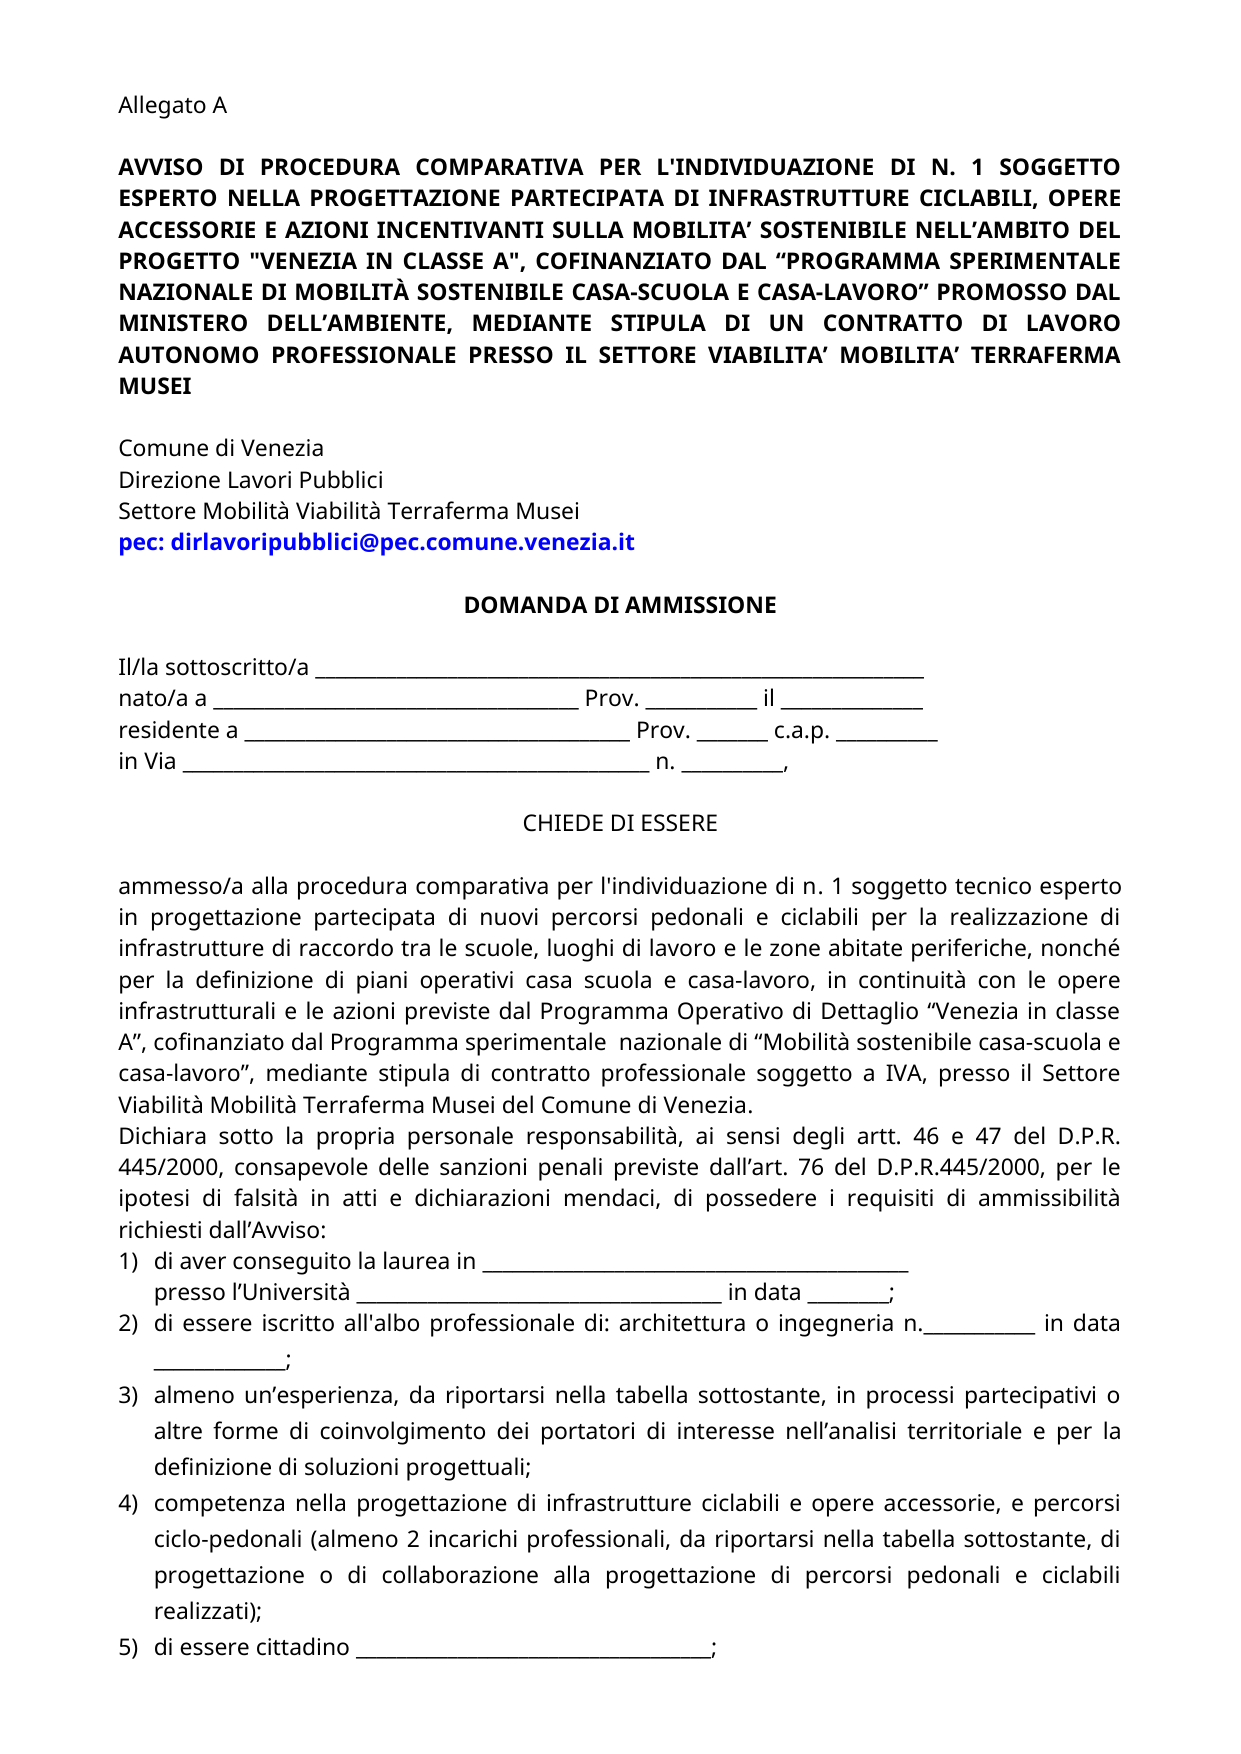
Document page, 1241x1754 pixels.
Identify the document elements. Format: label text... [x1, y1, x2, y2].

list di aver conseguito la laurea in __________________________________________ [118, 1245, 1122, 1276]
text in Via ______________________________________________ n. __________, [118, 745, 1122, 776]
text CHIEDE DI ESSERE [118, 807, 1122, 839]
text pec: dirlavoripubblici@pec.comune.venezia.it [118, 526, 1122, 557]
list almeno un’esperienza, da riportarsi nella tabella sottostante, in processi partecipativi o altre forme di coinvolgimento dei portatori di interesse nell’analisi territoriale e per la definizione di soluzioni progettuali; [118, 1379, 1122, 1482]
text Allegato A [118, 89, 1122, 120]
list di essere cittadino ___________________________________; [118, 1631, 1122, 1662]
list presso l’Università ____________________________________ in data ________; [118, 1276, 1122, 1307]
text Il/la sottoscritto/a ____________________________________________________________ [118, 651, 1122, 682]
text Comune di Venezia [118, 432, 1122, 464]
text AVVISO DI PROCEDURA COMPARATIVA PER L'INDIVIDUAZIONE DI N. 1 SOGGETTO ESPERTO NELLA PROGETTAZIONE PARTECIPATA DI INFRASTRUTTURE CICLABILI, OPERE ACCESSORIE E AZIONI INCENTIVANTI SULLA MOBILITA’ SOSTENIBILE NELL’AMBITO DEL PROGETTO "VENEZIA IN CLASSE A", COFINANZIATO DAL “PROGRAMMA SPERIMENTALE NAZIONALE DI MOBILITÀ SOSTENIBILE CASA-SCUOLA E CASA-LAVORO” PROMOSSO DAL MINISTERO DELL’AMBIENTE, MEDIANTE STIPULA DI UN CONTRATTO DI LAVORO AUTONOMO PROFESSIONALE PRESSO IL SETTORE VIABILITA’ MOBILITA’ TERRAFERMA MUSEI [118, 151, 1122, 401]
text Dichiara sotto la propria personale responsabilità, ai sensi degli artt. 46 e 47 del D.P.R. 445/2000, consapevole delle sanzioni penali previste dall’art. 76 del D.P.R.445/2000, per le ipotesi di falsità in atti e dichiarazioni mendaci, di possedere i requisiti di ammissibilità richiesti dall’Avviso: [118, 1120, 1122, 1245]
text Settore Mobilità Viabilità Terraferma Musei [118, 495, 1122, 526]
text DOMANDA DI AMMISSIONE [118, 589, 1122, 620]
text ammesso/a alla procedura comparativa per l'individuazione di n. 1 soggetto tecnico esperto in progettazione partecipata di nuovi percorsi pedonali e ciclabili per la realizzazione di infrastrutture di raccordo tra le scuole, luoghi di lavoro e le zone abitate periferiche, nonché per la definizione di piani operativi casa scuola e casa-lavoro, in continuità con le opere infrastrutturali e le azioni previste dal Programma Operativo di Dettaglio “Venezia in classe A”, cofinanziato dal Programma sperimentale nazionale di “Mobilità sostenibile casa-scuola e casa-lavoro”, mediante stipula di contratto professionale soggetto a IVA, presso il Settore Viabilità Mobilità Terraferma Musei del Comune di Venezia. [118, 870, 1122, 1120]
text residente a ______________________________________ Prov. _______ c.a.p. __________ [118, 714, 1122, 745]
text nato/a a ____________________________________ Prov. ___________ il ______________ [118, 682, 1122, 714]
list di essere iscritto all'albo professionale di: architettura o ingegneria n.___________ in data _____________; [118, 1307, 1122, 1374]
list competenza nella progettazione di infrastrutture ciclabili e opere accessorie, e percorsi ciclo-pedonali (almeno 2 incarichi professionali, da riportarsi nella tabella sottostante, di progettazione o di collaborazione alla progettazione di percorsi pedonali e ciclabili realizzati); [118, 1487, 1122, 1626]
text Direzione Lavori Pubblici [118, 464, 1122, 495]
